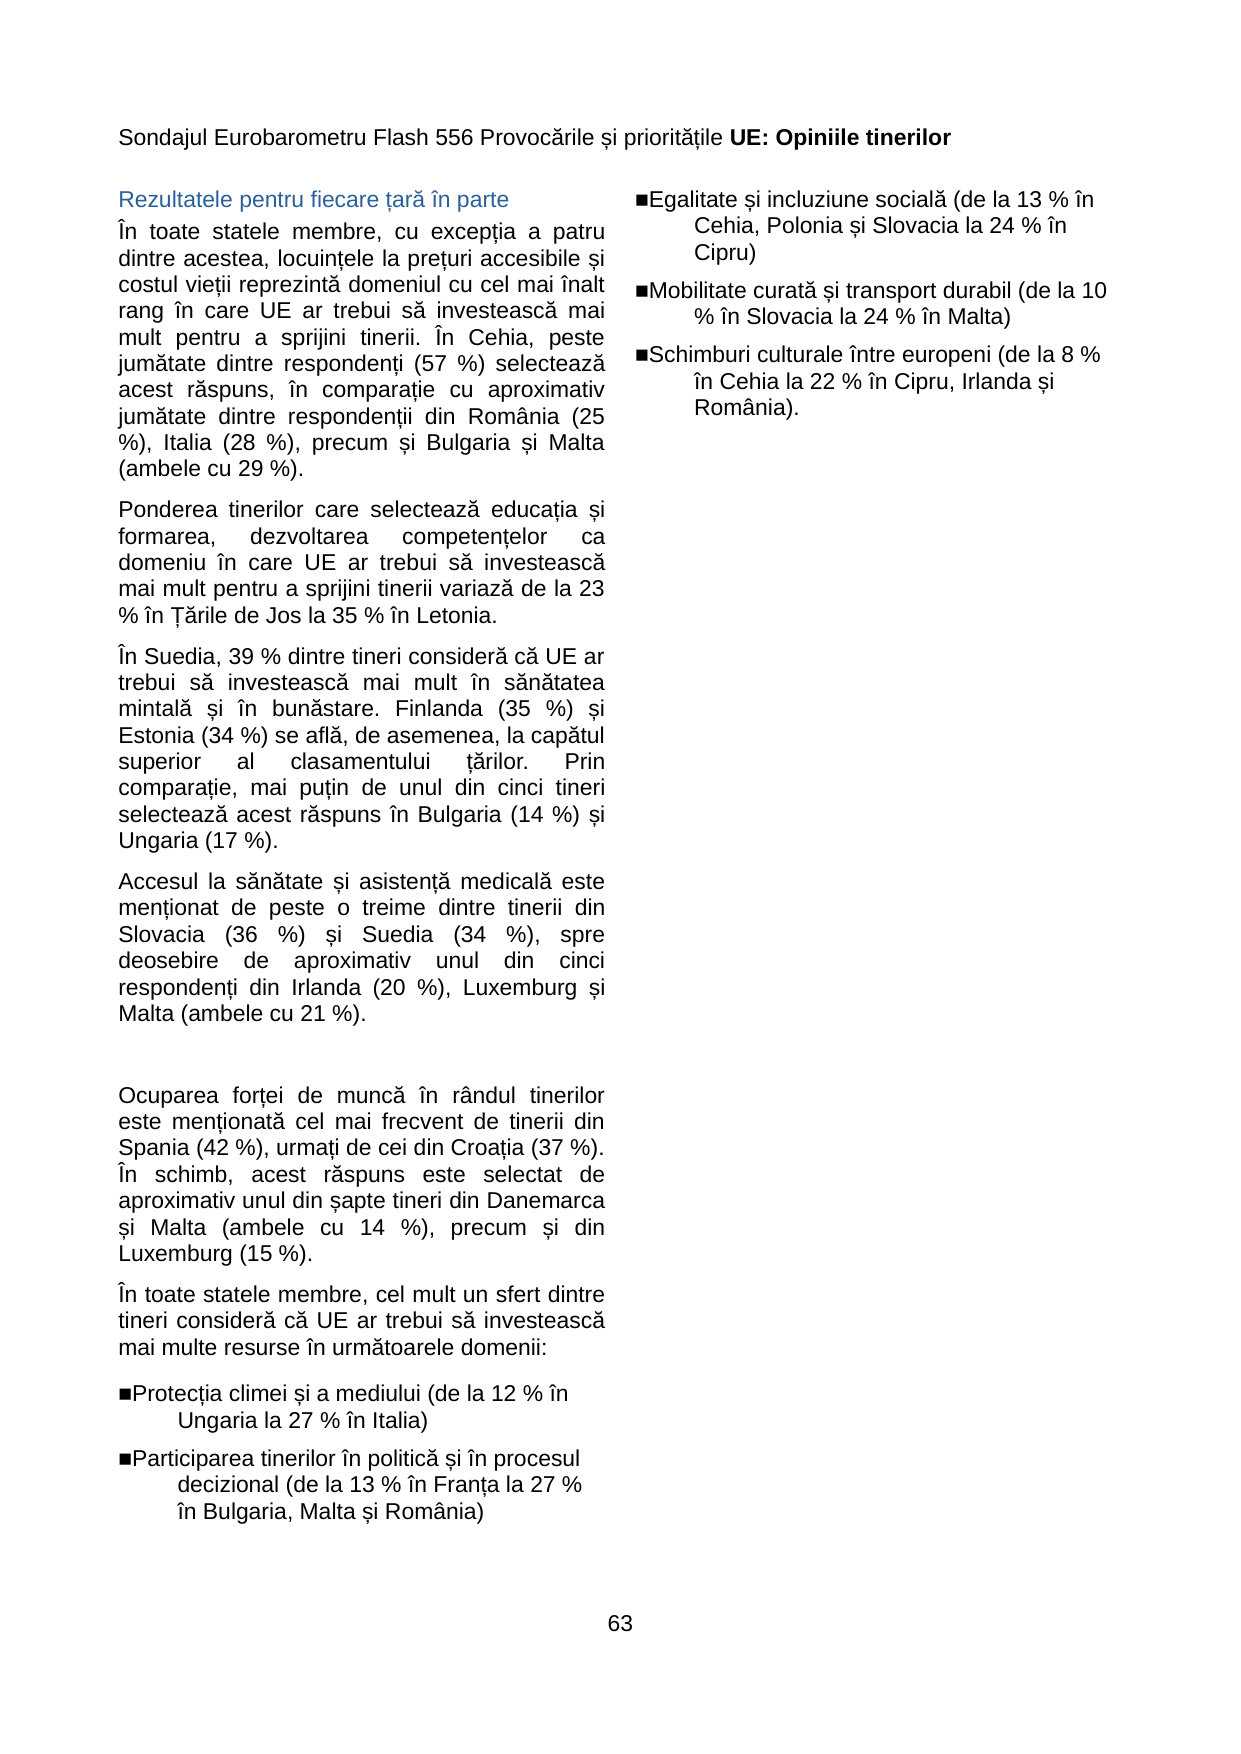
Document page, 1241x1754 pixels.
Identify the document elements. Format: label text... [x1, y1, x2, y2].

text În toate statele membre, cu excepția a patru dintre acestea, locuințele la prețuri accesibile și costul vieții reprezintă domeniul cu cel mai înalt rang în care UE ar trebui să investească mai mult pentru a sprijini tinerii. În Cehia, peste jumătate dintre respondenți (57 %) selectează acest răspuns, în comparație cu aproximativ jumătate dintre respondenții din România (25 %), Italia (28 %), precum și Bulgaria și Malta (ambele cu 29 %). [118, 218, 605, 482]
text Ocuparea forței de muncă în rândul tinerilor este menționată cel mai frecvent de tinerii din Spania (42 %), urmați de cei din Croația (37 %). În schimb, acest răspuns este selectat de aproximativ unul din șapte tineri din Danemarca și Malta (ambele cu 14 %), precum și din Luxemburg (15 %). [118, 1082, 605, 1266]
text În toate statele membre, cel mult un sfert dintre tineri consideră că UE ar trebui să investească mai multe resurse în următoarele domenii: [118, 1281, 605, 1360]
text Accesul la sănătate și asistență medicală este menționat de peste o treime dintre tinerii din Slovacia (36 %) și Suedia (34 %), spre deosebire de aproximativ unul din cinci respondenți din Irlanda (20 %), Luxemburg și Malta (ambele cu 21 %). [118, 868, 605, 1026]
text Ponderea tinerilor care selectează educația și formarea, dezvoltarea competențelor ca domeniu în care UE ar trebui să investească mai mult pentru a sprijini tinerii variază de la 23 % în Țările de Jos la 35 % în Letonia. [118, 496, 605, 628]
text ■Schimburi culturale între europeni (de la 8 % în Cehia la 22 % în Cipru, Irlanda și România). [635, 341, 1122, 420]
text ■Protecția climei și a mediului (de la 12 % în Ungaria la 27 % în Italia) [118, 1380, 605, 1433]
text ■Egalitate și incluziune socială (de la 13 % în Cehia, Polonia și Slovacia la 24 % în Cipru) [635, 186, 1122, 265]
text ■Mobilitate curată și transport durabil (de la 10 % în Slovacia la 24 % în Malta) [635, 277, 1122, 329]
text Rezultatele pentru fiecare țară în parte [118, 186, 605, 212]
text În Suedia, 39 % dintre tineri consideră că UE ar trebui să investească mai mult în sănătatea mintală și în bunăstare. Finlanda (35 %) și Estonia (34 %) se află, de asemenea, la capătul superior al clasamentului țărilor. Prin comparație, mai puțin de unul din cinci tineri selectează acest răspuns în Bulgaria (14 %) și Ungaria (17 %). [118, 643, 605, 853]
text ■Participarea tinerilor în politică și în procesul decizional (de la 13 % în Franța la 27 % în Bulgaria, Malta și România) [118, 1445, 605, 1524]
